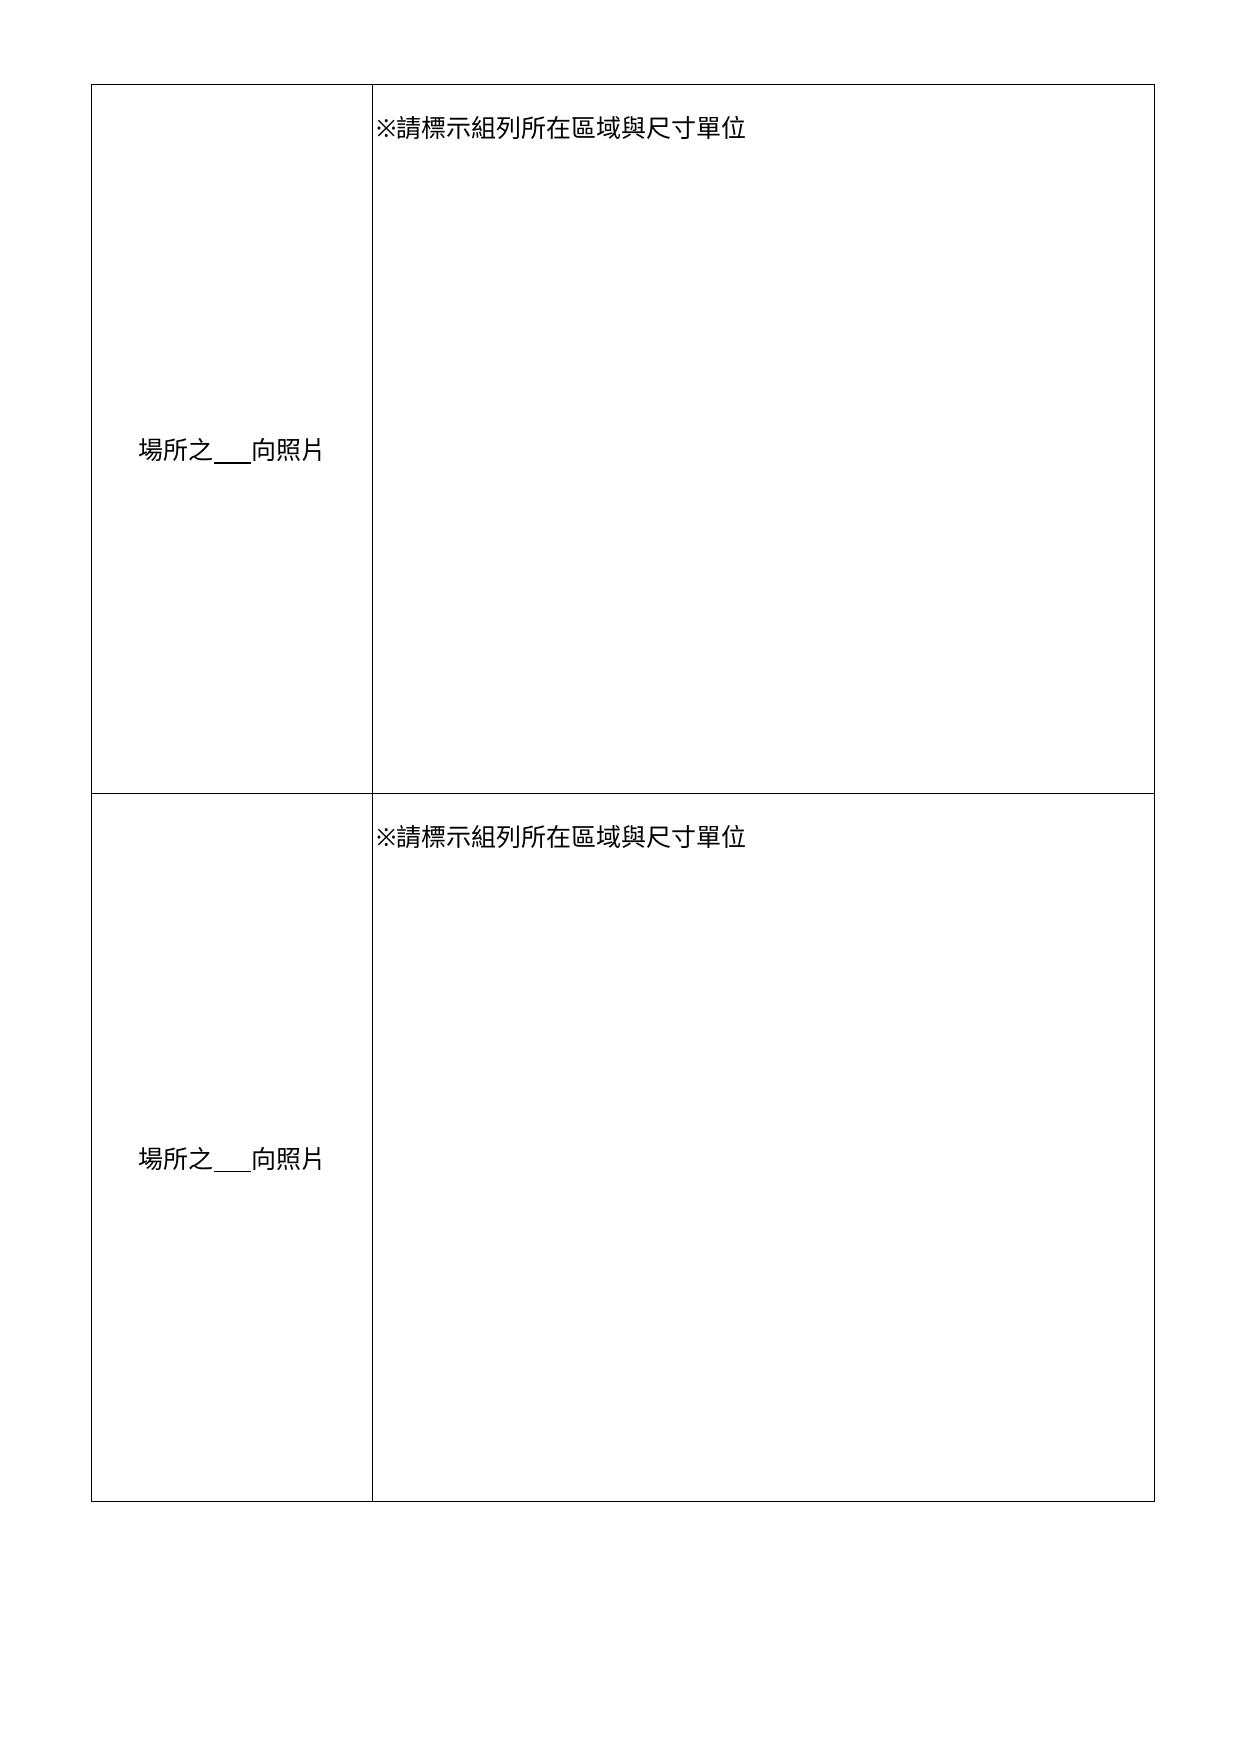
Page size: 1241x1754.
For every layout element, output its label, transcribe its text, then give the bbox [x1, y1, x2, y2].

table_cell ※請標示組列所在區域與尺寸單位 [373, 85, 1154, 792]
table_cell 場所之 向照片 [92, 794, 372, 1501]
table_cell ※請標示組列所在區域與尺寸單位 [373, 794, 1154, 1501]
table_cell 場所之 向照片 [92, 85, 372, 792]
